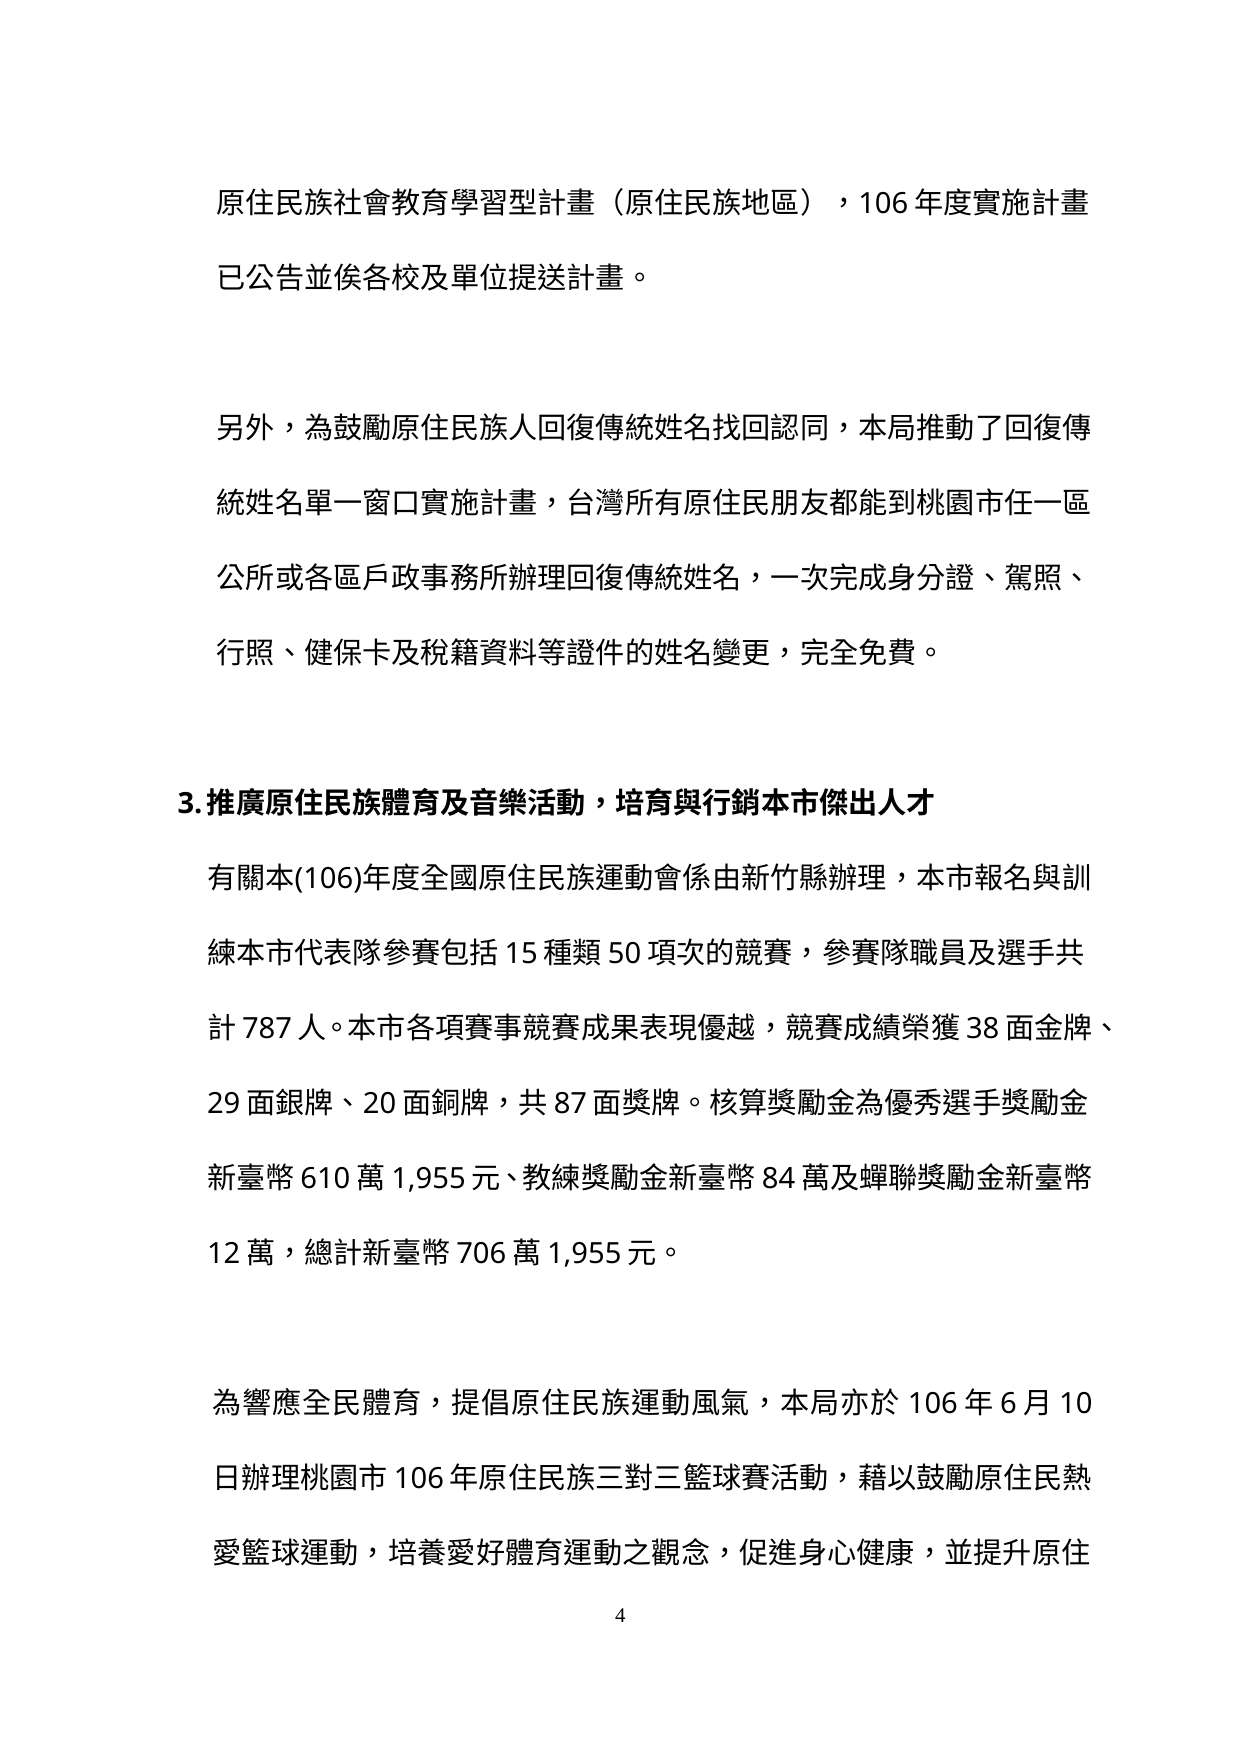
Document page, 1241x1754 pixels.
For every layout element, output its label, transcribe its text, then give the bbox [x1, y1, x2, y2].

text 除以開班推廣教育外，本局亦執行相關計畫推動原住民社會教育，如原住民族家庭親職社會教育計畫，106年度已於8月份辦理原住民族傳承教育「尋根之旅－泰雅族、賽德克族歷史文化」，參與人數48人；原住民族社會教育學習型計畫（原住民族地區），106年度實施計畫已公告並俟各校及單位提送計畫。 [216, 163, 1092, 313]
text 另外，為鼓勵原住民族人回復傳統姓名找回認同，本局推動了回復傳統姓名單一窗口實施計畫，台灣所有原住民朋友都能到桃園市任一區公所或各區戶政事務所辦理回復傳統姓名，一次完成身分證、駕照、行照、健保卡及稅籍資料等證件的姓名變更，完全免費。 [216, 388, 1092, 688]
text 有關本(106)年度全國原住民族運動會係由新竹縣辦理，本市報名與訓練本市代表隊參賽包括15種類50項次的競賽，參賽隊職員及選手共計787人。本市各項賽事競賽成果表現優越，競賽成績榮獲38面金牌、29面銀牌、20面銅牌，共87面獎牌。核算獎勵金為優秀選手獎勵金新臺幣610萬1,955元、教練獎勵金新臺幣84萬及蟬聯獎勵金新臺幣12萬，總計新臺幣706萬1,955元。 [207, 838, 1092, 1288]
list 推廣原住民族體育及音樂活動，培育與行銷本市傑出人才 [177, 763, 1092, 838]
text 為響應全民體育，提倡原住民族運動風氣，本局亦於106年6月10日辦理桃園市106年原住民族三對三籃球賽活動，藉以鼓勵原住民熱愛籃球運動，培養愛好體育運動之觀念，促進身心健康，並提升原住民籃球技術水準。比賽組別有公開男子組、公開女子組、高中男子組、高中女子組、國中男子組、國中女子組等6種競賽組別共計61隊，業於6月10日，假桃園區陽明公園辦理完竣，參賽選手共計250人。 [212, 1363, 1092, 1588]
